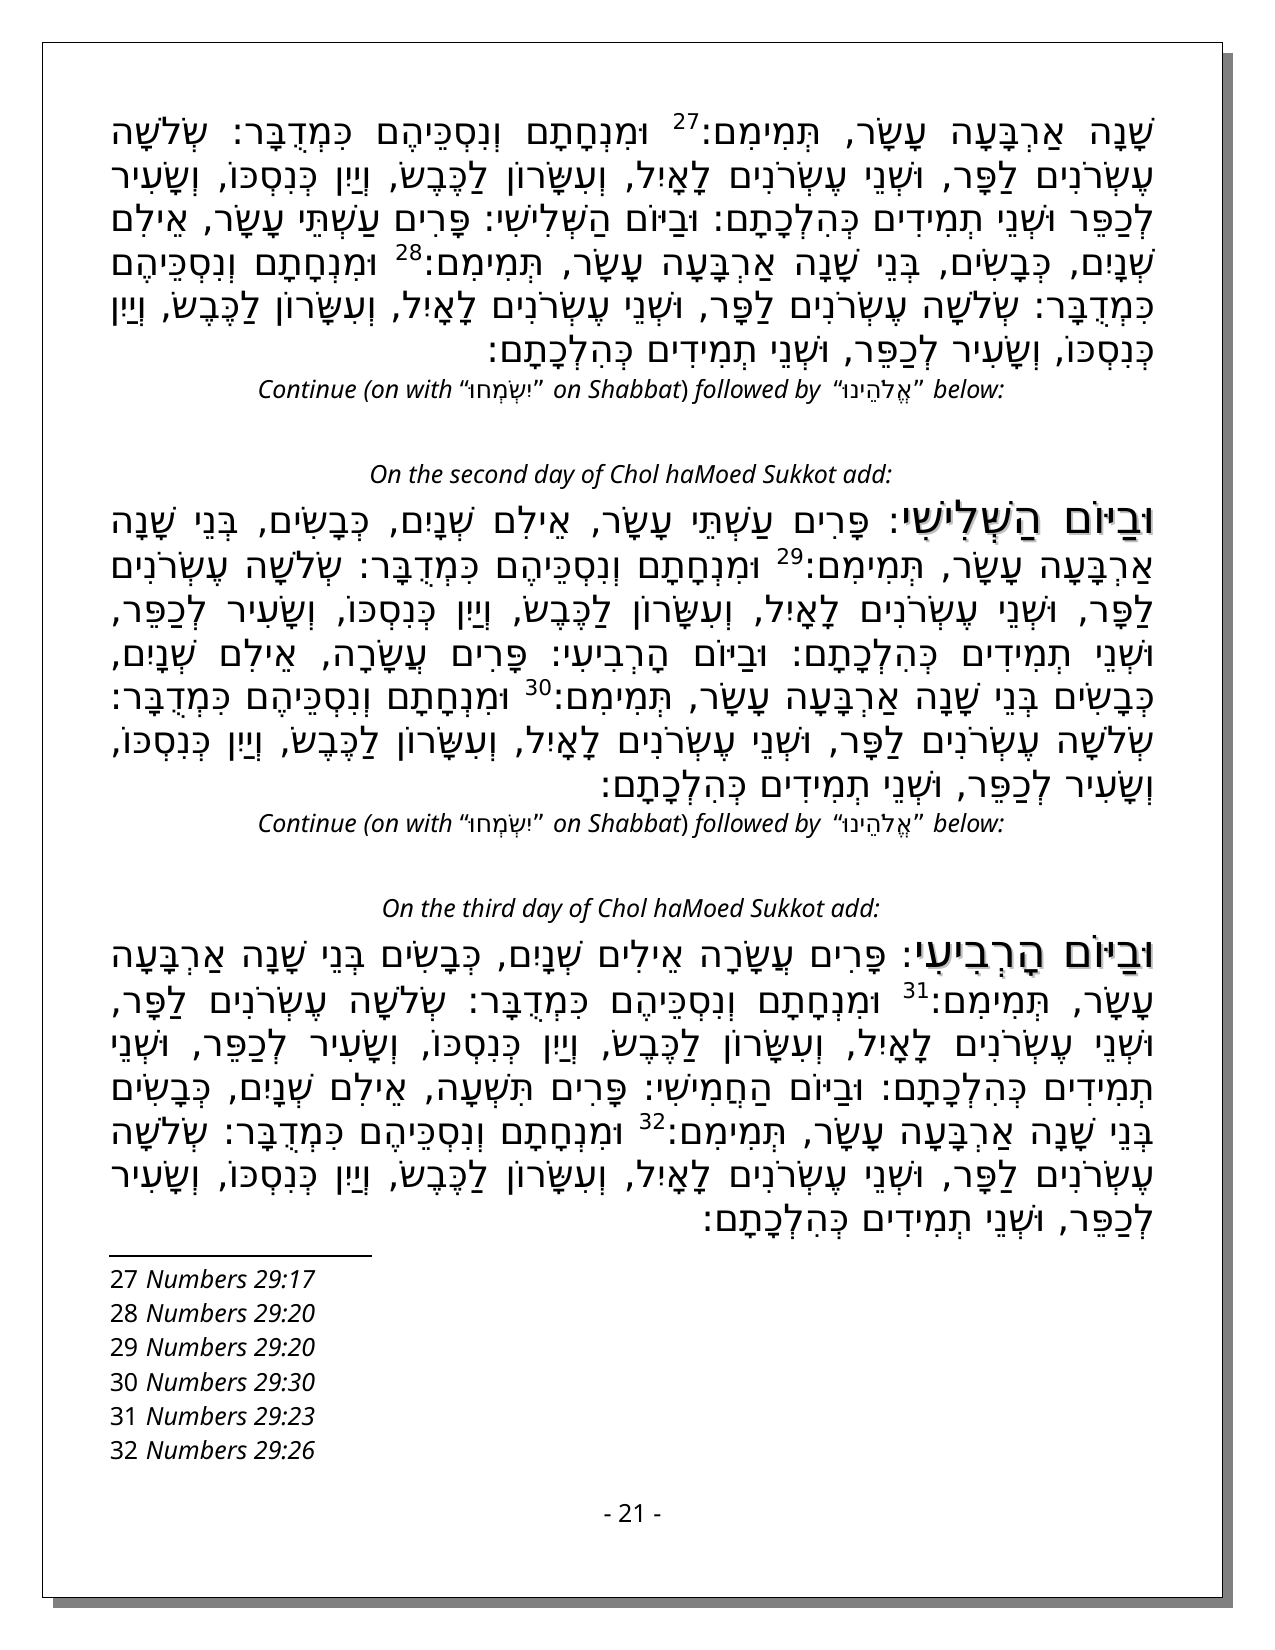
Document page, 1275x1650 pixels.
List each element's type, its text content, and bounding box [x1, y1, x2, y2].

text Numbers 29:17 [109, 1262, 1155, 1296]
text Numbers 29:26 [109, 1432, 1155, 1466]
text וּבַיּוֹם הַשְּׁלִישִׁי: פָּרִים עַשְׁתֵּי עָשָֹר, אֵילִם שְׁנָיִם, כְּבָשִֹים, בְּנֵי שָׁנָה אַרְבָּעָה עָשָֹר, תְּמִימִם: וּמִנְחָתָם וְנִסְכֵּיהֶם כִּמְדֻבָּר: שְֹלשָׁה עֶשְֹרֹנִים לַפָּר, וּשְׁנֵי עֶשְֹרֹנִים לָאָיִל, וְעִשָֹּרוֹן לַכֶּבֶשֹ, וְיַיִן כְּנִסְכּוֹ, וְשָֹעִיר לְכַפֵּר, וּשְׁנֵי תְמִידִים כְּהִלְכָתָם: וּבַיּוֹם הָרְבִיעִי: פָּרִים עֲשָֹרָה, אֵילִם שְׁנָיִם, כְּבָשִֹים בְּנֵי שָׁנָה אַרְבָּעָה עָשָֹר, תְּמִימִם: וּמִנְחָתָם וְנִסְכֵּיהֶם כִּמְדֻבָּר: שְֹלשָׁה עֶשְֹרֹנִים לַפָּר, וּשְׁנֵי עֶשְֹרֹנִים לָאָיִל, וְעִשָֹּרוֹן לַכֶּבֶשֹ, וְיַיִן כְּנִסְכּוֹ, וְשָֹעִיר לְכַפֵּר, וּשְׁנֵי תְמִידִים כְּהִלְכָתָם: [109, 491, 1155, 806]
text On the third day of Chol haMoed Sukkot add: [109, 891, 1155, 925]
text Continue (on with “יִשְֹמְחוּ” on Shabbat) followed by “אֱלֹהֵינוּ” below: [109, 806, 1155, 840]
text שָׁנָה אַרְבָּעָה עָשָֹר, תְּמִימִם: וּמִנְחָתָם וְנִסְכֵּיהֶם כִּמְדֻבָּר: שְֹלשָׁה עֶשְֹרֹנִים לַפָּר, וּשְׁנֵי עֶשְֹרֹנִים לָאָיִל, וְעִשָֹּרוֹן לַכֶּבֶשֹ, וְיַיִן כְּנִסְכּוֹ, וְשָֹעִיר לְכַפֵּר וּשְׁנֵי תְמִידִים כְּהִלְכָתָם: וּבַיּוֹם הַשְּׁלִישִׁי: פָּרִים עַשְׁתֵּי עָשָֹר, אֵילִם שְׁנָיִם, כְּבָשִֹים, בְּנֵי שָׁנָה אַרְבָּעָה עָשָֹר, תְּמִימִם: וּמִנְחָתָם וְנִסְכֵּיהֶם כִּמְדֻבָּר: שְֹלשָׁה עֶשְֹרֹנִים לַפָּר, וּשְׁנֵי עֶשְֹרֹנִים לָאָיִל, וְעִשָֹּרוֹן לַכֶּבֶשֹ, וְיַיִן כְּנִסְכּוֹ, וְשָֹעִיר לְכַפֵּר, וּשְׁנֵי תְמִידִים כְּהִלְכָתָם: [109, 109, 1155, 371]
text Numbers 29:23 [109, 1398, 1155, 1432]
text Numbers 29:30 [109, 1364, 1155, 1398]
text Continue (on with “יִשְֹמְחוּ” on Shabbat) followed by “אֱלֹהֵינוּ” below: [109, 371, 1155, 406]
text וּבַיּוֹם הָרְבִיעִי: פָּרִים עֲשָֹרָה אֵילִים שְׁנָיִם, כְּבָשִֹים בְּנֵי שָׁנָה אַרְבָּעָה עָשָֹר, תְּמִימִם: וּמִנְחָתָם וְנִסְכֵּיהֶם כִּמְדֻבָּר: שְֹלשָׁה עֶשְֹרֹנִים לַפָּר, וּשְׁנֵי עֶשְֹרֹנִים לָאָיִל, וְעִשָֹּרוֹן לַכֶּבֶשֹ, וְיַיִן כְּנִסְכּוֹ, וְשָֹעִיר לְכַפֵּר, וּשְׁנֵי תְמִידִים כְּהִלְכָתָם: וּבַיּוֹם הַחֲמִישִׁי: פָּרִים תִּשְׁעָה, אֵילִם שְׁנָיִם, כְּבָשִֹים בְּנֵי שָׁנָה אַרְבָּעָה עָשָֹר, תְּמִימִם: וּמִנְחָתָם וְנִסְכֵּיהֶם כִּמְדֻבָּר: שְֹלשָׁה עֶשְֹרֹנִים לַפָּר, וּשְׁנֵי עֶשְֹרֹנִים לָאָיִל, וְעִשָֹּרוֹן לַכֶּבֶשֹ, וְיַיִן כְּנִסְכּוֹ, וְשָֹעִיר לְכַפֵּר, וּשְׁנֵי תְמִידִים כְּהִלְכָתָם: [109, 925, 1155, 1240]
text On the second day of Chol haMoed Sukkot add: [109, 457, 1155, 491]
text Numbers 29:20 [109, 1330, 1155, 1364]
text Numbers 29:20 [109, 1296, 1155, 1330]
